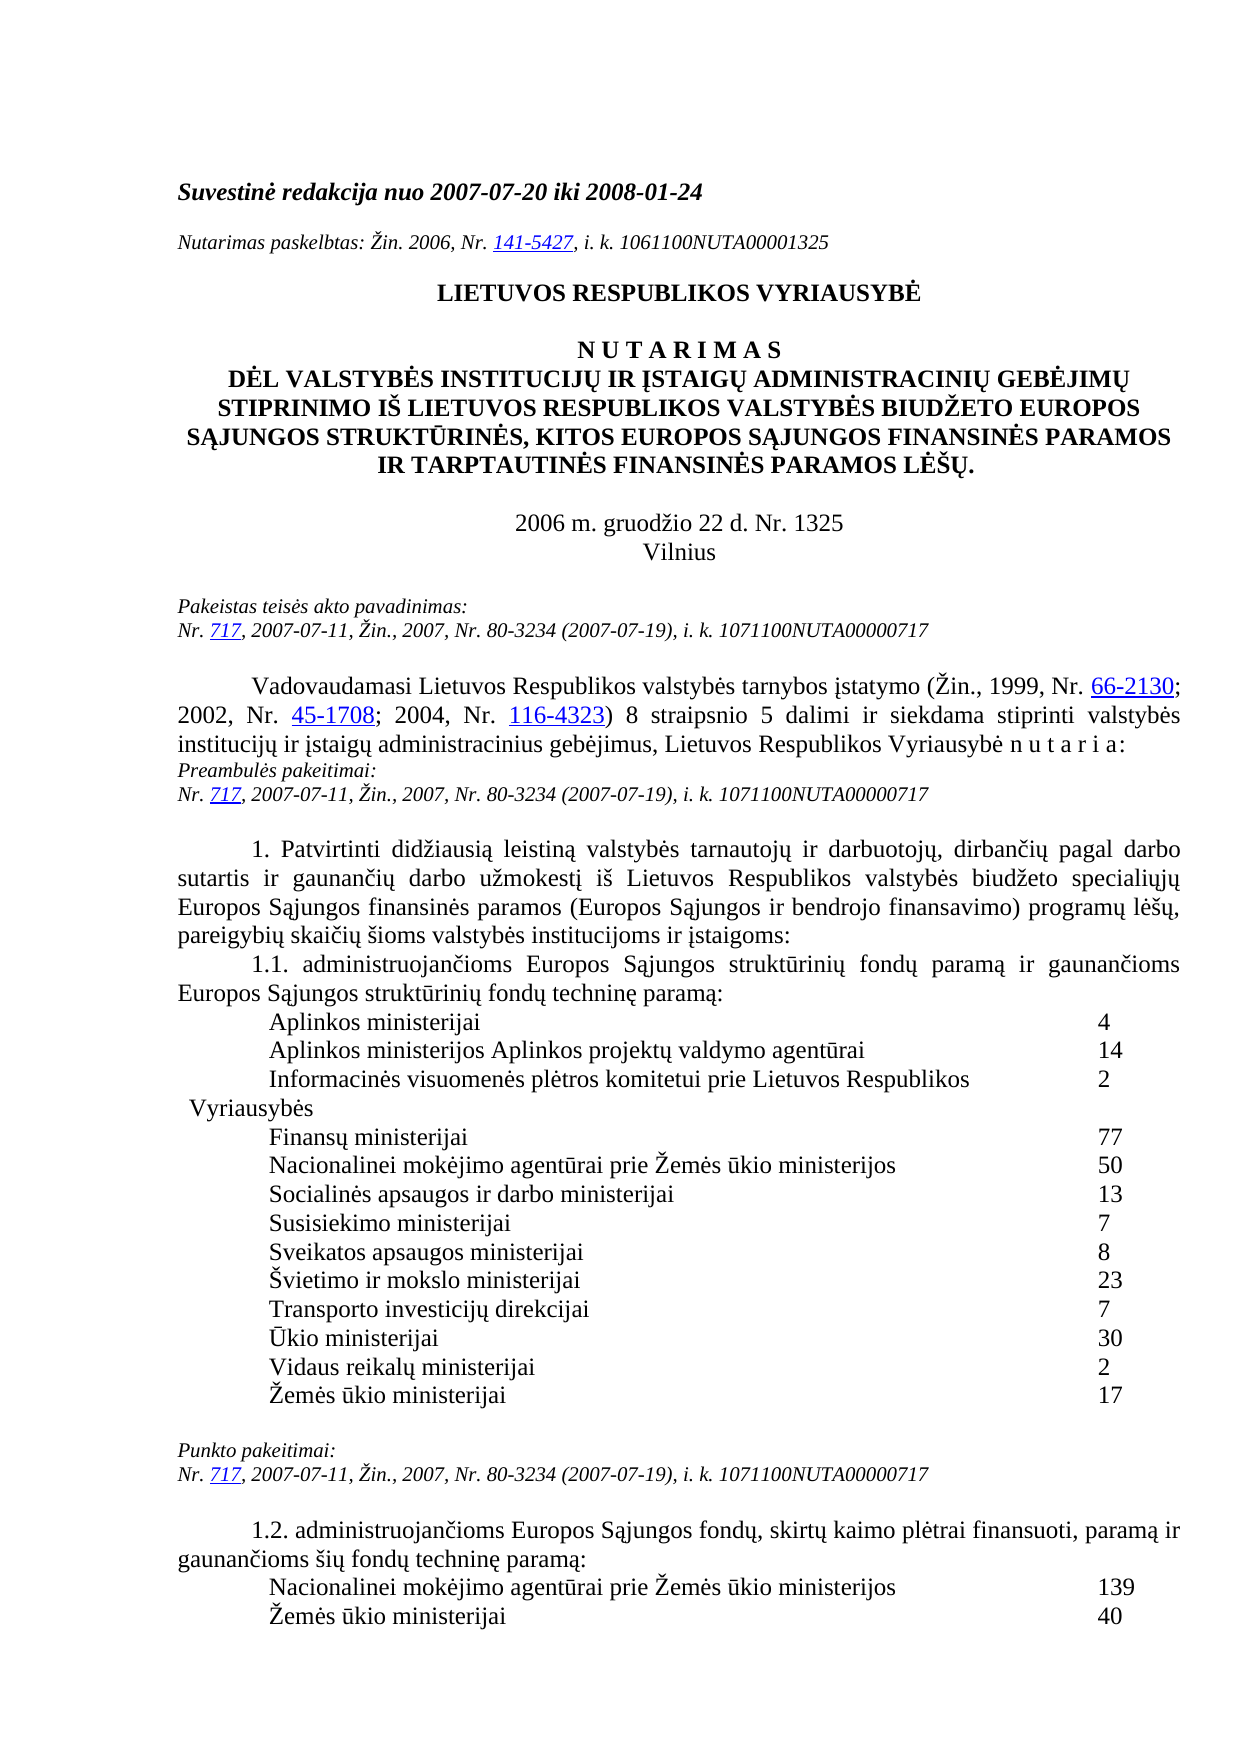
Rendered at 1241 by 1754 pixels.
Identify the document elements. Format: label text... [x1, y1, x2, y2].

table_cell Susisiekimo ministerijai [177, 1208, 1086, 1237]
text Pakeistas teisės akto pavadinimas: [177, 594, 1181, 618]
text 1.2. administruojančioms Europos Sąjungos fondų, skirtų kaimo plėtrai finansuoti, paramą ir gaunančioms šių fondų techninę paramą: [177, 1515, 1181, 1572]
table_cell Finansų ministerijai [177, 1122, 1086, 1151]
table_header Nacionalinei mokėjimo agentūrai prie Žemės ūkio ministerijos [177, 1573, 1086, 1601]
text DĖL VALSTYBĖS INSTITUCIJŲ IR ĮSTAIGŲ ADMINISTRACINIŲ GEBĖJIMŲ STIPRINIMO IŠ LIETUVOS RESPUBLIKOS VALSTYBĖS BIUDŽETO EUROPOS SĄJUNGOS STRUKTŪRINĖS, KITOS EUROPOS SĄJUNGOS FINANSINĖS PARAMOS IR TARPTAUTINĖS FINANSINĖS PARAMOS LĖŠŲ. [177, 364, 1181, 479]
table_cell Ūkio ministerijai [177, 1323, 1086, 1352]
text Punkto pakeitimai: [177, 1438, 1181, 1462]
text LIETUVOS RESPUBLIKOS VYRIAUSYBĖ [177, 278, 1181, 307]
text 1. Patvirtinti didžiausią leistiną valstybės tarnautojų ir darbuotojų, dirbančių pagal darbo sutartis ir gaunančių darbo užmokestį iš Lietuvos Respublikos valstybės biudžeto specialiųjų Europos Sąjungos finansinės paramos (Europos Sąjungos ir bendrojo finansavimo) programų lėšų, pareigybių skaičių šioms valstybės institucijoms ir įstaigoms: [177, 834, 1181, 949]
table_cell 2 [1086, 1352, 1181, 1381]
table_cell Aplinkos ministerijos Aplinkos projektų valdymo agentūrai [177, 1036, 1086, 1064]
table_cell Žemės ūkio ministerijai [177, 1601, 1086, 1630]
table_header 4 [1086, 1007, 1181, 1036]
table_cell 17 [1086, 1381, 1181, 1409]
text Preambulės pakeitimai: [177, 757, 1181, 782]
text N U T A R I M A S [177, 336, 1181, 364]
table_cell 30 [1086, 1323, 1181, 1352]
table_cell 7 [1086, 1294, 1181, 1323]
table_cell 77 [1086, 1122, 1181, 1151]
table_header 139 [1086, 1573, 1181, 1601]
table_cell 2 [1086, 1064, 1181, 1122]
table_cell 40 [1086, 1601, 1181, 1630]
text Vilnius [177, 537, 1181, 566]
text Nr. 717, 2007-07-11, Žin., 2007, Nr. 80-3234 (2007-07-19), i. k. 1071100NUTA00000717 [177, 1462, 1181, 1486]
table_cell Nacionalinei mokėjimo agentūrai prie Žemės ūkio ministerijos [177, 1151, 1086, 1179]
text Vadovaudamasi Lietuvos Respublikos valstybės tarnybos įstatymo (Žin., 1999, Nr. 66-2130; 2002, Nr. 45-1708; 2004, Nr. 116-4323) 8 straipsnio 5 dalimi ir siekdama stiprinti valstybės institucijų ir įstaigų administracinius gebėjimus, Lietuvos Respublikos Vyriausybė nutaria: [177, 671, 1181, 757]
text Nr. 717, 2007-07-11, Žin., 2007, Nr. 80-3234 (2007-07-19), i. k. 1071100NUTA00000717 [177, 618, 1181, 642]
table_cell 13 [1086, 1179, 1181, 1208]
text Suvestinė redakcija nuo 2007-07-20 iki 2008-01-24 [177, 177, 1181, 206]
table_cell Žemės ūkio ministerijai [177, 1381, 1086, 1409]
table_cell Transporto investicijų direkcijai [177, 1294, 1086, 1323]
text 2006 m. gruodžio 22 d. Nr. 1325 [177, 508, 1181, 537]
table_cell Švietimo ir mokslo ministerijai [177, 1266, 1086, 1294]
text Nutarimas paskelbtas: Žin. 2006, Nr. 141-5427, i. k. 1061100NUTA00001325 [177, 230, 1181, 254]
table_cell Socialinės apsaugos ir darbo ministerijai [177, 1179, 1086, 1208]
text Nr. 717, 2007-07-11, Žin., 2007, Nr. 80-3234 (2007-07-19), i. k. 1071100NUTA00000717 [177, 782, 1181, 806]
table_cell Vidaus reikalų ministerijai [177, 1352, 1086, 1381]
table_cell 8 [1086, 1237, 1181, 1266]
table_cell Informacinės visuomenės plėtros komitetui prie Lietuvos Respublikos Vyriausybės [177, 1064, 1086, 1122]
table_cell Sveikatos apsaugos ministerijai [177, 1237, 1086, 1266]
table_cell 23 [1086, 1266, 1181, 1294]
table_cell 50 [1086, 1151, 1181, 1179]
table_cell 7 [1086, 1208, 1181, 1237]
text 1.1. administruojančioms Europos Sąjungos struktūrinių fondų paramą ir gaunančioms Europos Sąjungos struktūrinių fondų techninę paramą: [177, 949, 1181, 1007]
table_cell 14 [1086, 1036, 1181, 1064]
table_header Aplinkos ministerijai [177, 1007, 1086, 1036]
